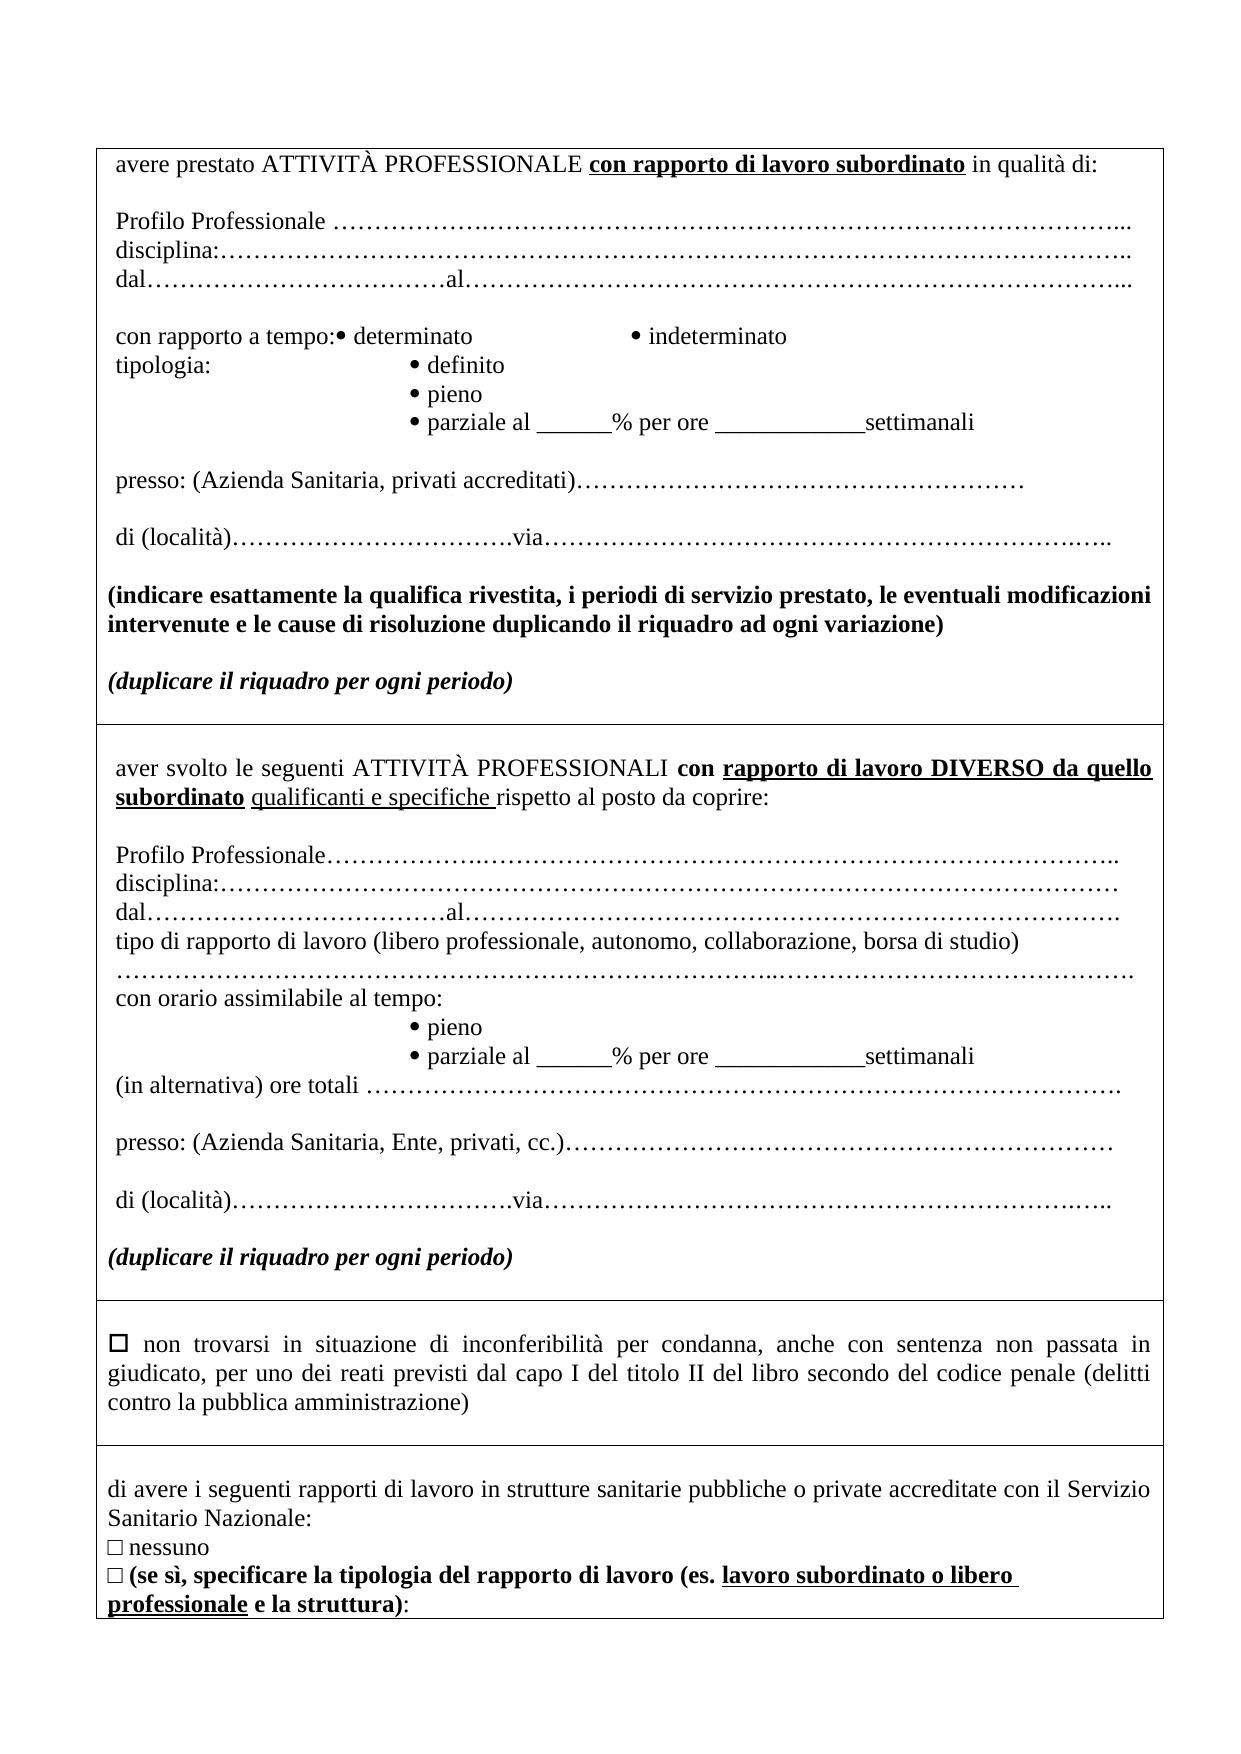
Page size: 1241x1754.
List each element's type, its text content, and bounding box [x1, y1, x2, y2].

table_cell di avere i seguenti rapporti di lavoro in strutture sanitarie pubbliche o private accreditate con il Servizio Sanitario Nazionale: □ nessuno □ (se sì, specificare la tipologia del rapporto di lavoro (es. lavoro subordinato o libero professionale e la struttura): [97, 1446, 1163, 1618]
table_cell  non trovarsi in situazione di inconferibilità per condanna, anche con sentenza non passata in giudicato, per uno dei reati previsti dal capo I del titolo II del libro secondo del codice penale (delitti contro la pubblica amministrazione) [97, 1301, 1163, 1444]
table_cell [73, 1300, 96, 1444]
table_cell [73, 724, 96, 1300]
table_cell avere prestato ATTIVITÀ PROFESSIONALE con rapporto di lavoro subordinato in qualità di: Profilo Professionale ……………….…………………………………………………………………... disciplina:……………………………………………………………………………………………….. dal………………………………al……………………………………………………………………... con rapporto a tempo:  determinato  indeterminato tipologia:  definito  pieno  parziale al ______% per ore ____________settimanali presso: (Azienda Sanitaria, privati accreditati)……………………………………………… di (località)…………………………….via……………………………………………………….….. (indicare esattamente la qualifica rivestita, i periodi di servizio prestato, le eventuali modificazioni intervenute e le cause di risoluzione duplicando il riquadro ad ogni variazione) (duplicare il riquadro per ogni periodo) [97, 149, 1163, 724]
table_cell [73, 148, 96, 724]
table_cell [73, 1445, 96, 1618]
table_cell aver svolto le seguenti ATTIVITÀ PROFESSIONALI con rapporto di lavoro DIVERSO da quello subordinato qualificanti e specifiche rispetto al posto da coprire: Profilo Professionale……………….………………………………………………………………….. disciplina:……………………………………………………………………………………………… dal………………………………al……………………………………………………………………. tipo di rapporto di lavoro (libero professionale, autonomo, collaborazione, borsa di studio) ……………………………………………………………………..……………………………………. con orario assimilabile al tempo:  pieno  parziale al ______% per ore ____________settimanali (in alternativa) ore totali ………………………………………………………………………………. presso: (Azienda Sanitaria, Ente, privati, cc.)………………………………………………………… di (località)…………………………….via……………………………………………………….….. (duplicare il riquadro per ogni periodo) [97, 725, 1163, 1300]
